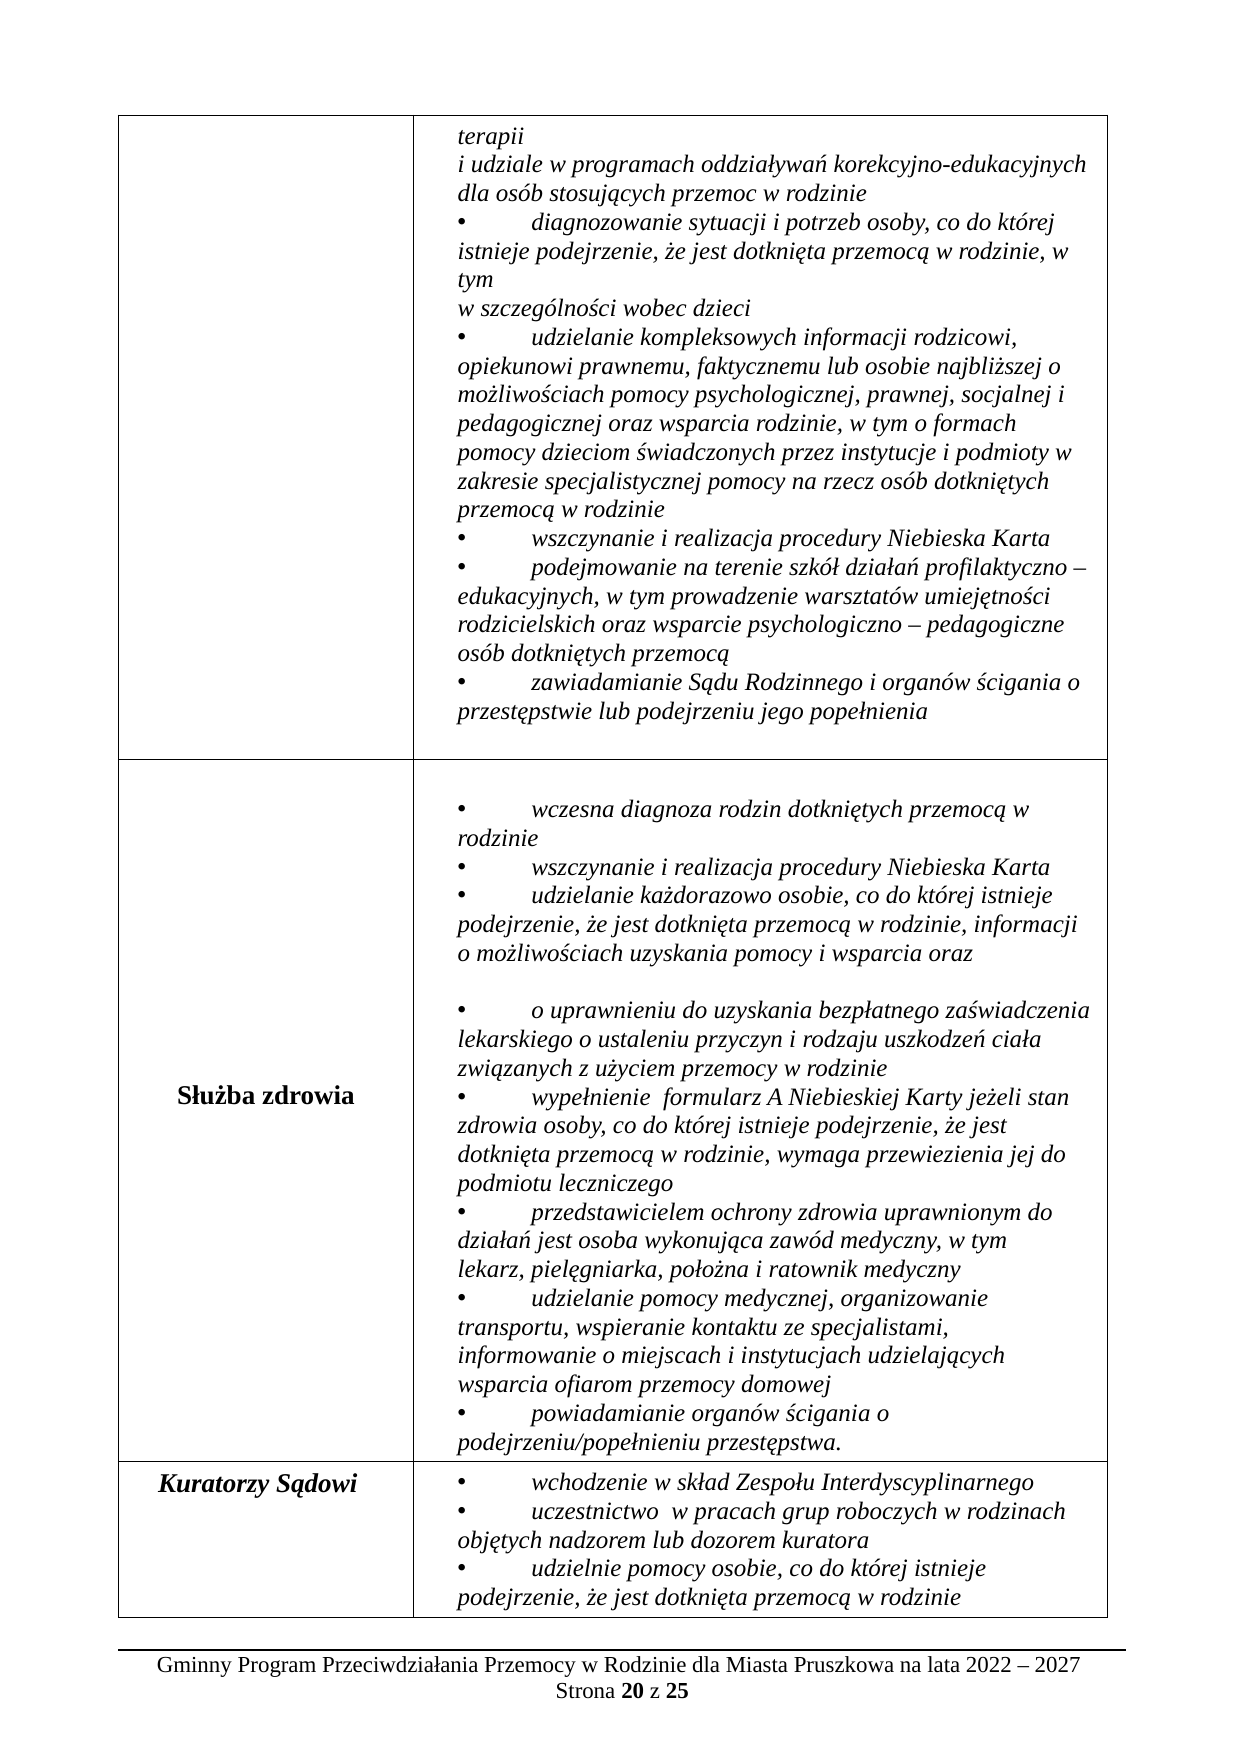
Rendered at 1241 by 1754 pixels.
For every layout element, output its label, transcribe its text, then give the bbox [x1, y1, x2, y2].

table_cell wchodzenie w skład Zespołu Interdyscyplinarnego uczestnictwo w pracach grup roboczych w rodzinach objętych nadzorem lub dozorem kuratora udzielnie pomocy osobie, co do której istnieje podejrzenie, że jest dotknięta przemocą w rodzinie podejmowanie działań w stosunku do osoby, wobec której istnieje podejrzenie, że stosuje przemoc w rodzinie, w celu zaprzestania stosowania tego rodzaju zachowań udzielanie kompleksowych informacji o możliwościach pomocy psychologicznej, prawnej, socjalnej i pedagogicznej oraz wsparcia rodzinie, w tym o formach pomocy dzieciom świadczonych przez instytucje i podmioty w zakresie specjalistycznej pomocy na rzecz osób dotkniętych przemocą w rodzinie przeprowadzanie, o ile jest to możliwe, z osobą, wobec której istnieje podejrzenie, że stosuje przemoc w rodzinie, rozmów, w szczególności o odpowiedzialności karnej za znęcanie się fizyczne lub psychiczne nad osobą najbliższą lub inną osobą pozostającą w stałym lub przemijającym stosunku zależności od osoby, wobec której istnieje podejrzenie, że stosuje przemoc w rodzinie wzywanie osoby, wobec której istnieje podejrzenie, że stosuje przemoc w rodzinie, do zachowania zgodnego z prawem i zasadami współżycia społecznego niezwłocznie organizowanie dostępu do pomocy medycznej, jeżeli wymaga tego stan zdrowia osoby, co do której istnieje podejrzenie, że jest dotknięta przemocą w rodzinie [414, 1462, 1107, 1617]
table_cell Służba zdrowia [119, 760, 413, 1461]
table_cell [119, 116, 413, 759]
table_cell terapii i udziale w programach oddziaływań korekcyjno-edukacyjnych dla osób stosujących przemoc w rodzinie diagnozowanie sytuacji i potrzeb osoby, co do której istnieje podejrzenie, że jest dotknięta przemocą w rodzinie, w tym w szczególności wobec dzieci udzielanie kompleksowych informacji rodzicowi, opiekunowi prawnemu, faktycznemu lub osobie najbliższej o możliwościach pomocy psychologicznej, prawnej, socjalnej i pedagogicznej oraz wsparcia rodzinie, w tym o formach pomocy dzieciom świadczonych przez instytucje i podmioty w zakresie specjalistycznej pomocy na rzecz osób dotkniętych przemocą w rodzinie wszczynanie i realizacja procedury Niebieska Karta podejmowanie na terenie szkół działań profilaktyczno – edukacyjnych, w tym prowadzenie warsztatów umiejętności rodzicielskich oraz wsparcie psychologiczno – pedagogiczne osób dotkniętych przemocą zawiadamianie Sądu Rodzinnego i organów ścigania o przestępstwie lub podejrzeniu jego popełnienia [414, 116, 1107, 759]
table_cell wczesna diagnoza rodzin dotkniętych przemocą w rodzinie wszczynanie i realizacja procedury Niebieska Karta udzielanie każdorazowo osobie, co do której istnieje podejrzenie, że jest dotknięta przemocą w rodzinie, informacji o możliwościach uzyskania pomocy i wsparcia oraz o uprawnieniu do uzyskania bezpłatnego zaświadczenia lekarskiego o ustaleniu przyczyn i rodzaju uszkodzeń ciała związanych z użyciem przemocy w rodzinie wypełnienie formularz A Niebieskiej Karty jeżeli stan zdrowia osoby, co do której istnieje podejrzenie, że jest dotknięta przemocą w rodzinie, wymaga przewiezienia jej do podmiotu leczniczego przedstawicielem ochrony zdrowia uprawnionym do działań jest osoba wykonująca zawód medyczny, w tym lekarz, pielęgniarka, położna i ratownik medyczny udzielanie pomocy medycznej, organizowanie transportu, wspieranie kontaktu ze specjalistami, informowanie o miejscach i instytucjach udzielających wsparcia ofiarom przemocy domowej powiadamianie organów ścigania o podejrzeniu/popełnieniu przestępstwa. [414, 760, 1107, 1461]
table_cell Kuratorzy Sądowi [119, 1462, 413, 1617]
